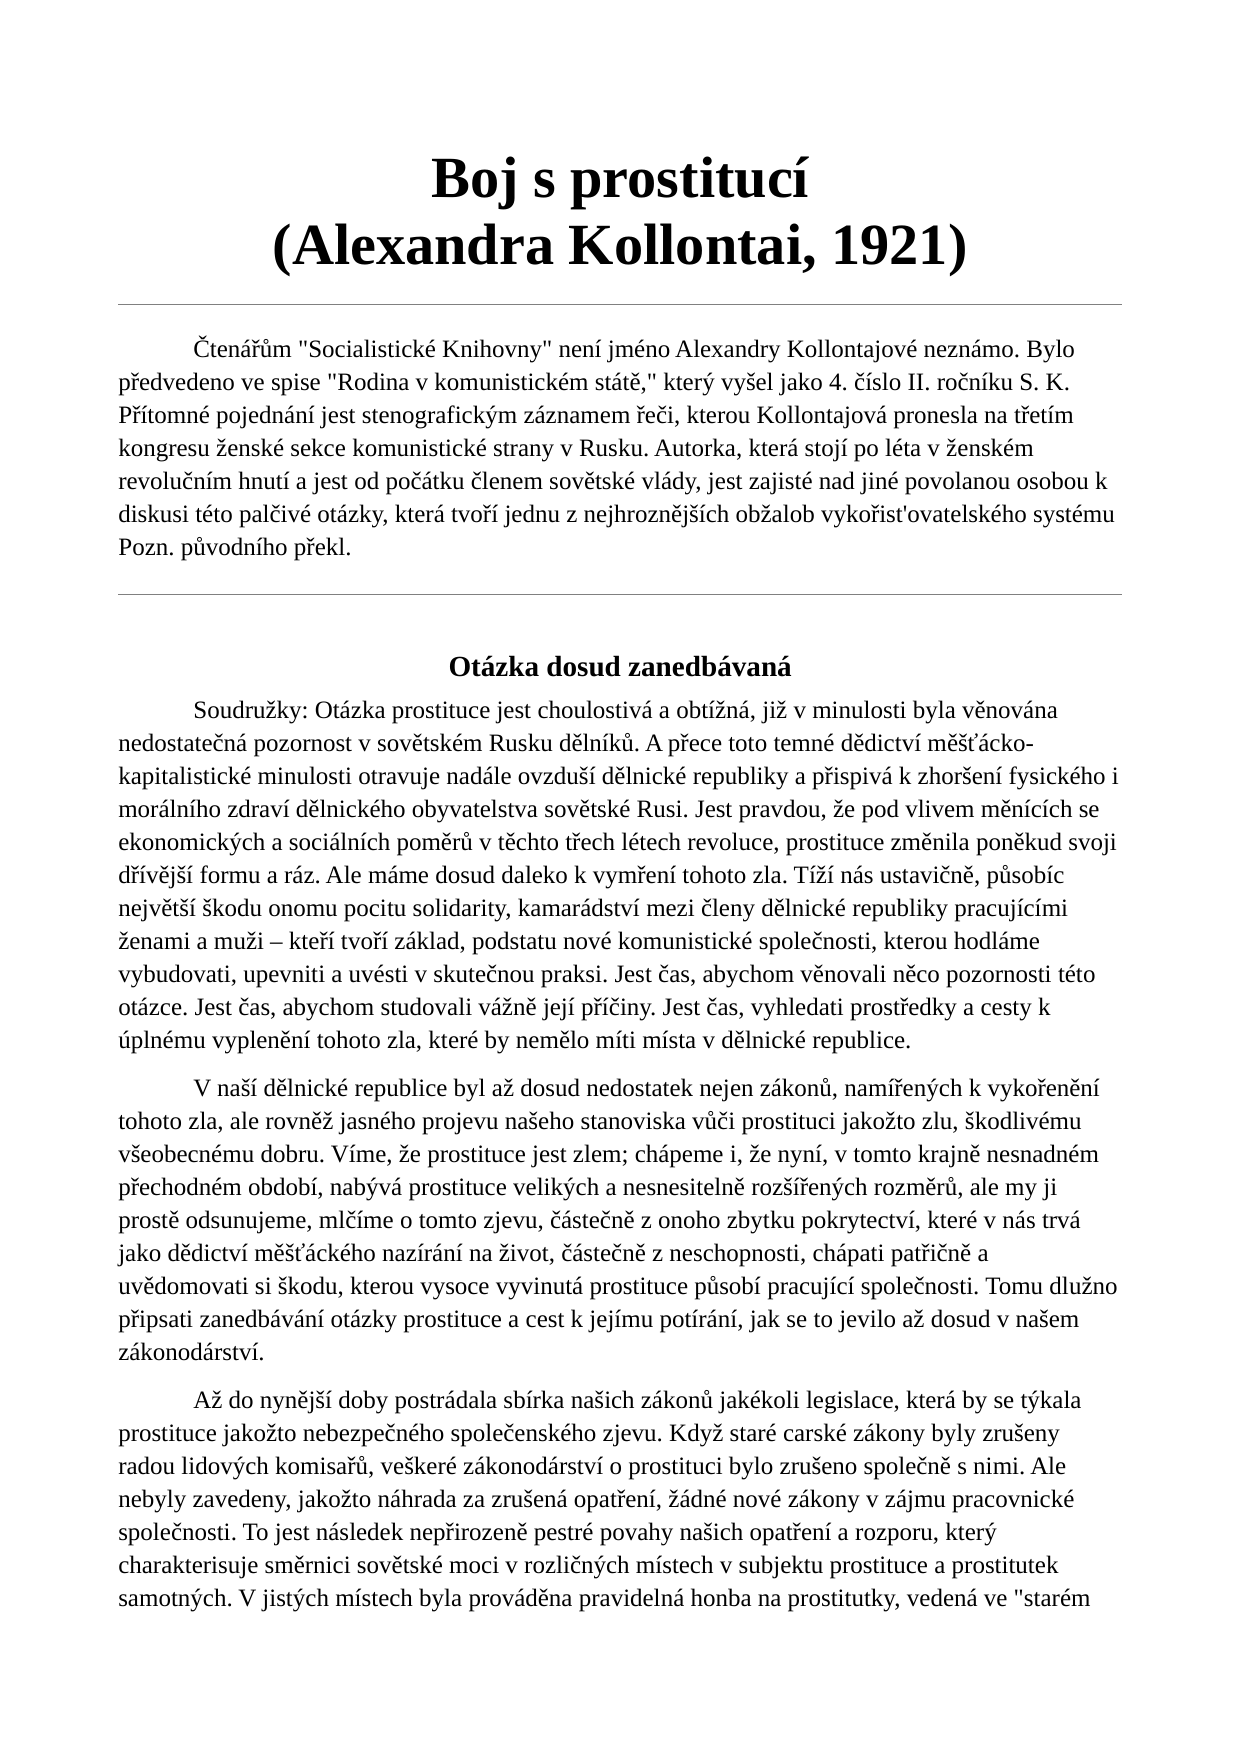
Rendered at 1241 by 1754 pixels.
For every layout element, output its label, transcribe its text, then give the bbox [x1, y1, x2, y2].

title Boj s prostitucí (Alexandra Kollontai, 1921) [118, 143, 1122, 277]
text Čtenářům "Socialistické Knihovny" není jméno Alexandry Kollontajové neznámo. Bylo předvedeno ve spise "Rodina v komunistickém státě," který vyšel jako 4. číslo II. ročníku S. K. Přítomné pojednání jest stenografickým záznamem řeči, kterou Kollontajová pronesla na třetím kongresu ženské sekce komunistické strany v Rusku. Autorka, která stojí po léta v ženském revolučním hnutí a jest od počátku členem sovětské vlády, jest zajisté nad jiné povolanou osobou k diskusi této palčivé otázky, která tvoří jednu z nejhroznějších obžalob vykořist'ovatelského systému Pozn. původního překl. [118, 334, 1122, 561]
text Až do nynější doby postrádala sbírka našich zákonů jakékoli legislace, která by se týkala prostituce jakožto nebezpečného společenského zjevu. Když staré carské zákony byly zrušeny radou lidových komisařů, veškeré zákonodárství o prostituci bylo zrušeno společně s nimi. Ale nebyly zavedeny, jakožto náhrada za zrušená opatření, žádné nové zákony v zájmu pracovnické společnosti. To jest následek nepřirozeně pestré povahy našich opatření a rozporu, který charakterisuje směrnici sovětské moci v rozličných místech v subjektu prostituce a prostitutek samotných. V jistých místech byla prováděna pravidelná honba na prostitutky, vedená ve "starém [118, 1385, 1122, 1612]
subtitle Otázka dosud zanedbávaná [118, 649, 1122, 683]
text Soudružky: Otázka prostituce jest choulostivá a obtížná, již v minulosti byla věnována nedostatečná pozornost v sovětském Rusku dělníků. A přece toto temné dědictví měšťácko-kapitalistické minulosti otravuje nadále ovzduší dělnické republiky a přispivá k zhoršení fysického i morálního zdraví dělnického obyvatelstva sovětské Rusi. Jest pravdou, že pod vlivem měnících se ekonomických a sociálních poměrů v těchto třech létech revoluce, prostituce změnila poněkud svoji dřívější formu a ráz. Ale máme dosud daleko k vymření tohoto zla. Tíží nás ustavičně, působíc největší škodu onomu pocitu solidarity, kamarádství mezi členy dělnické republiky pracujícími ženami a muži – kteří tvoří základ, podstatu nové komunistické společnosti, kterou hodláme vybudovati, upevniti a uvésti v skutečnou praksi. Jest čas, abychom věnovali něco pozornosti této otázce. Jest čas, abychom studovali vážně její příčiny. Jest čas, vyhledati prostředky a cesty k úplnému vyplenění tohoto zla, které by nemělo míti místa v dělnické republice. [118, 695, 1122, 1054]
text V naší dělnické republice byl až dosud nedostatek nejen zákonů, namířených k vykořenění tohoto zla, ale rovněž jasného projevu našeho stanoviska vůči prostituci jakožto zlu, škodlivému všeobecnému dobru. Víme, že prostituce jest zlem; chápeme i, že nyní, v tomto krajně nesnadném přechodném období, nabývá prostituce velikých a nesnesitelně rozšířených rozměrů, ale my ji prostě odsunujeme, mlčíme o tomto zjevu, částečně z onoho zbytku pokrytectví, které v nás trvá jako dědictví měšťáckého nazírání na život, částečně z neschopnosti, chápati patřičně a uvědomovati si škodu, kterou vysoce vyvinutá prostituce působí pracující společnosti. Tomu dlužno připsati zanedbávání otázky prostituce a cest k jejímu potírání, jak se to jevilo až dosud v našem zákonodárství. [118, 1073, 1122, 1366]
